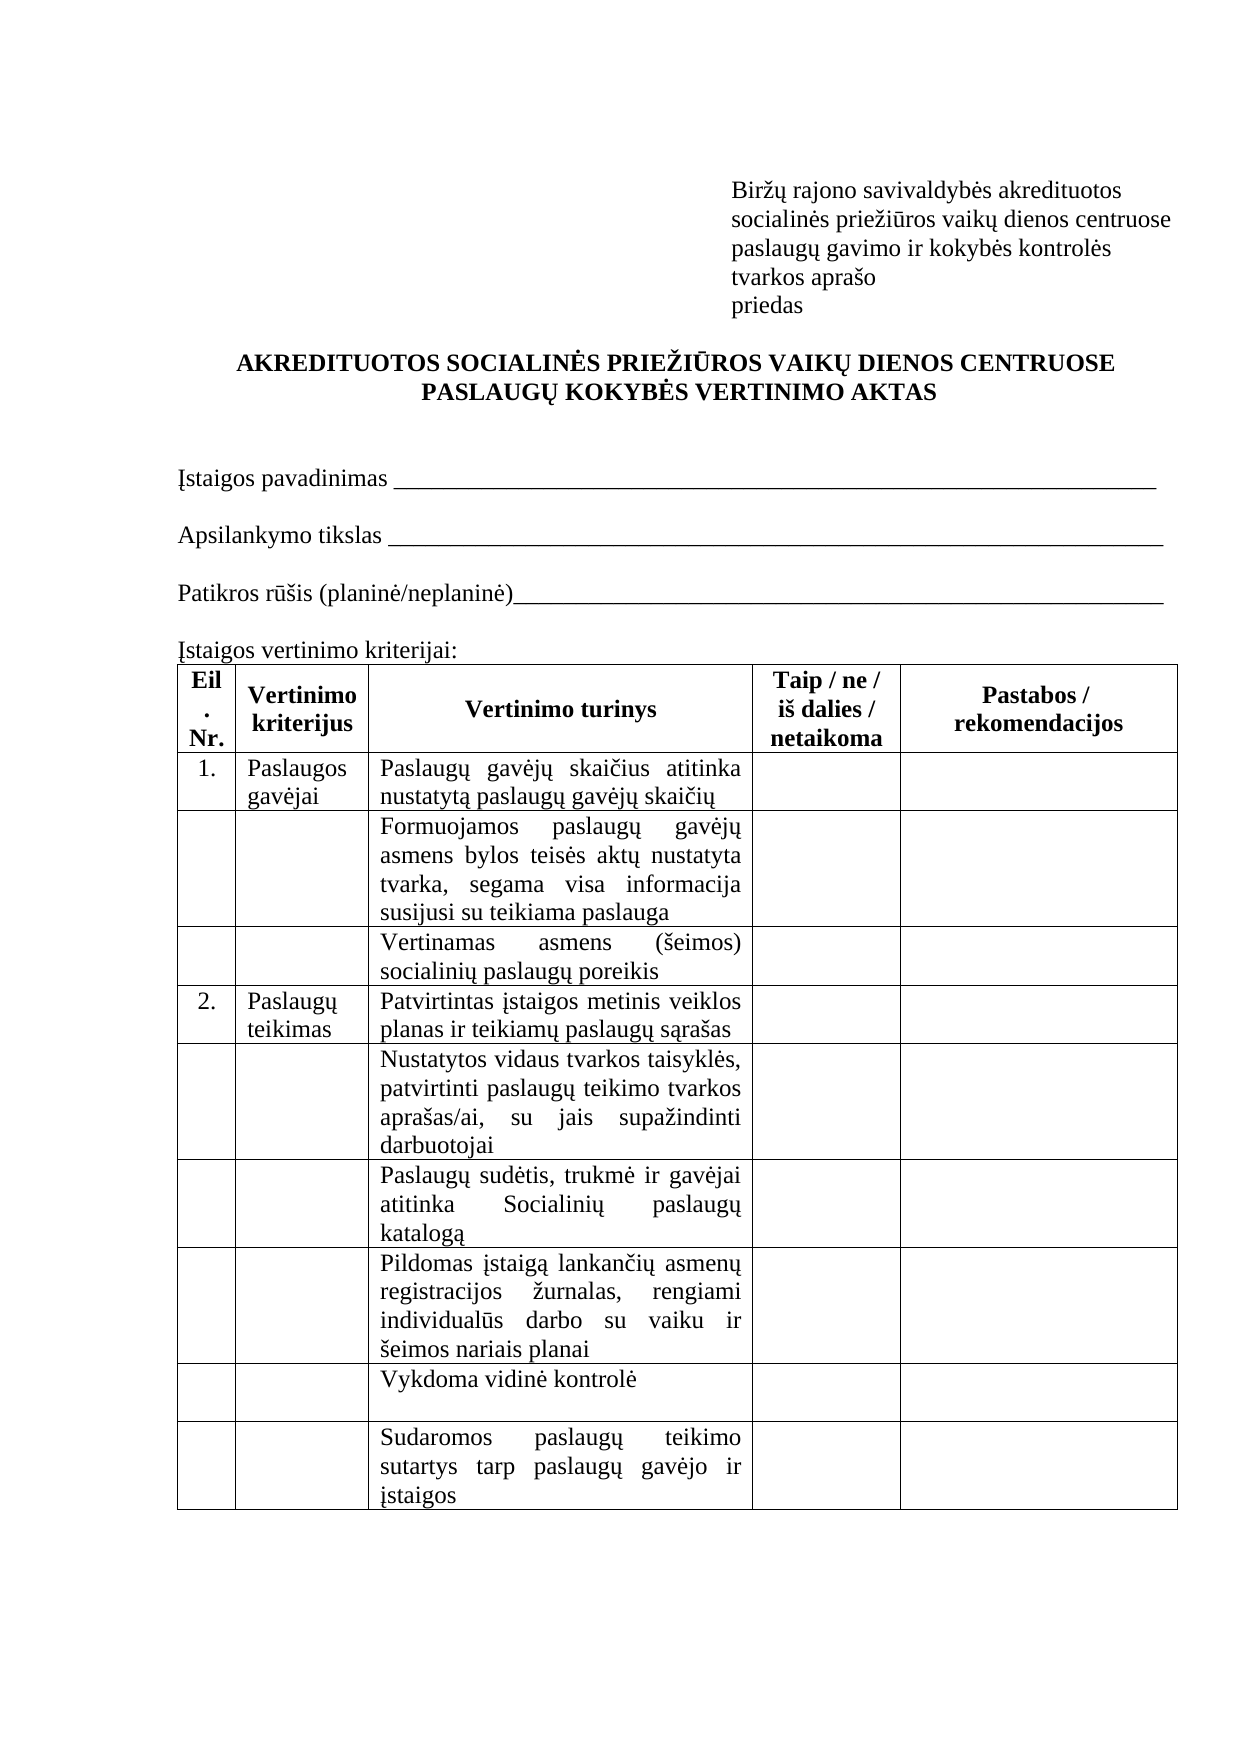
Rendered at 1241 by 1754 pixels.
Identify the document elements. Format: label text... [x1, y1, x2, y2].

table_cell [753, 986, 900, 1043]
text priedas [576, 291, 1181, 319]
text socialinės priežiūros vaikų dienos centruose [576, 204, 1181, 233]
table_cell Paslaugų gavėjų skaičius atitinka nustatytą paslaugų gavėjų skaičių [369, 753, 752, 810]
table_cell Sudaromos paslaugų teikimo sutartys tarp paslaugų gavėjo ir įstaigos [369, 1422, 752, 1508]
table_cell Paslaugos gavėjai [236, 753, 368, 810]
table_cell [753, 927, 900, 985]
text Įstaigos vertinimo kriterijai: [177, 636, 1181, 664]
table_cell Patvirtintas įstaigos metinis veiklos planas ir teikiamų paslaugų sąrašas [369, 986, 752, 1043]
table_cell [753, 1422, 900, 1508]
table_cell [901, 1044, 1177, 1159]
table_cell [236, 927, 368, 985]
table_cell [753, 1044, 900, 1159]
table_cell Paslaugų teikimas [236, 986, 368, 1043]
table_cell [753, 1160, 900, 1247]
table_cell [236, 1248, 368, 1363]
table_cell [901, 811, 1177, 926]
table_cell [178, 811, 235, 926]
text paslaugų gavimo ir kokybės kontrolės [576, 233, 1181, 262]
table_cell 2. [178, 986, 235, 1043]
table_cell 1. [178, 753, 235, 810]
text Įstaigos pavadinimas _____________________________________________________________ [177, 463, 1181, 492]
table_cell [236, 1160, 368, 1247]
text PASLAUGŲ KOKYBĖS VERTINIMO AKTAS [177, 377, 1181, 406]
table_cell [901, 753, 1177, 810]
table_cell [753, 1364, 900, 1421]
table_cell [178, 1044, 235, 1159]
table_cell [901, 927, 1177, 985]
table_cell Formuojamos paslaugų gavėjų asmens bylos teisės aktų nustatyta tvarka, segama visa informacija susijusi su teikiama paslauga [369, 811, 752, 926]
table_cell [901, 1422, 1177, 1508]
table_cell [236, 1422, 368, 1508]
table_header Vertinimo kriterijus [236, 665, 368, 752]
table_cell Vertinamas asmens (šeimos) socialinių paslaugų poreikis [369, 927, 752, 985]
table_header Vertinimo turinys [369, 665, 752, 752]
text Patikros rūšis (planinė/neplaninė)____________________________________________________ [177, 578, 1181, 607]
table_cell [901, 1364, 1177, 1421]
table_cell [178, 927, 235, 985]
text Biržų rajono savivaldybės akredituotos [576, 176, 1181, 204]
table_cell [901, 1248, 1177, 1363]
table_cell [178, 1248, 235, 1363]
table_cell Nustatytos vidaus tvarkos taisyklės, patvirtinti paslaugų teikimo tvarkos aprašas/ai, su jais supažindinti darbuotojai [369, 1044, 752, 1159]
table_cell [178, 1160, 235, 1247]
table_cell [753, 753, 900, 810]
table_cell [753, 811, 900, 926]
table_cell Paslaugų sudėtis, trukmė ir gavėjai atitinka Socialinių paslaugų katalogą [369, 1160, 752, 1247]
table_cell Pildomas įstaigą lankančių asmenų registracijos žurnalas, rengiami individualūs darbo su vaiku ir šeimos nariais planai [369, 1248, 752, 1363]
table_cell [236, 1364, 368, 1421]
text AKREDITUOTOS SOCIALINĖS PRIEŽIŪROS VAIKŲ DIENOS CENTRUOSE [177, 348, 1181, 377]
table_header Eil. Nr. [178, 665, 235, 752]
table_header Taip / ne / iš dalies / netaikoma [753, 665, 900, 752]
table_cell [753, 1248, 900, 1363]
table_cell [901, 986, 1177, 1043]
table_cell [236, 1044, 368, 1159]
table_header Pastabos / rekomendacijos [901, 665, 1177, 752]
text Apsilankymo tikslas ______________________________________________________________ [177, 521, 1181, 549]
text tvarkos aprašo [576, 262, 1181, 291]
table_cell Vykdoma vidinė kontrolė [369, 1364, 752, 1421]
table_cell [236, 811, 368, 926]
table_cell [178, 1364, 235, 1421]
table_cell [178, 1422, 235, 1508]
table_cell [901, 1160, 1177, 1247]
